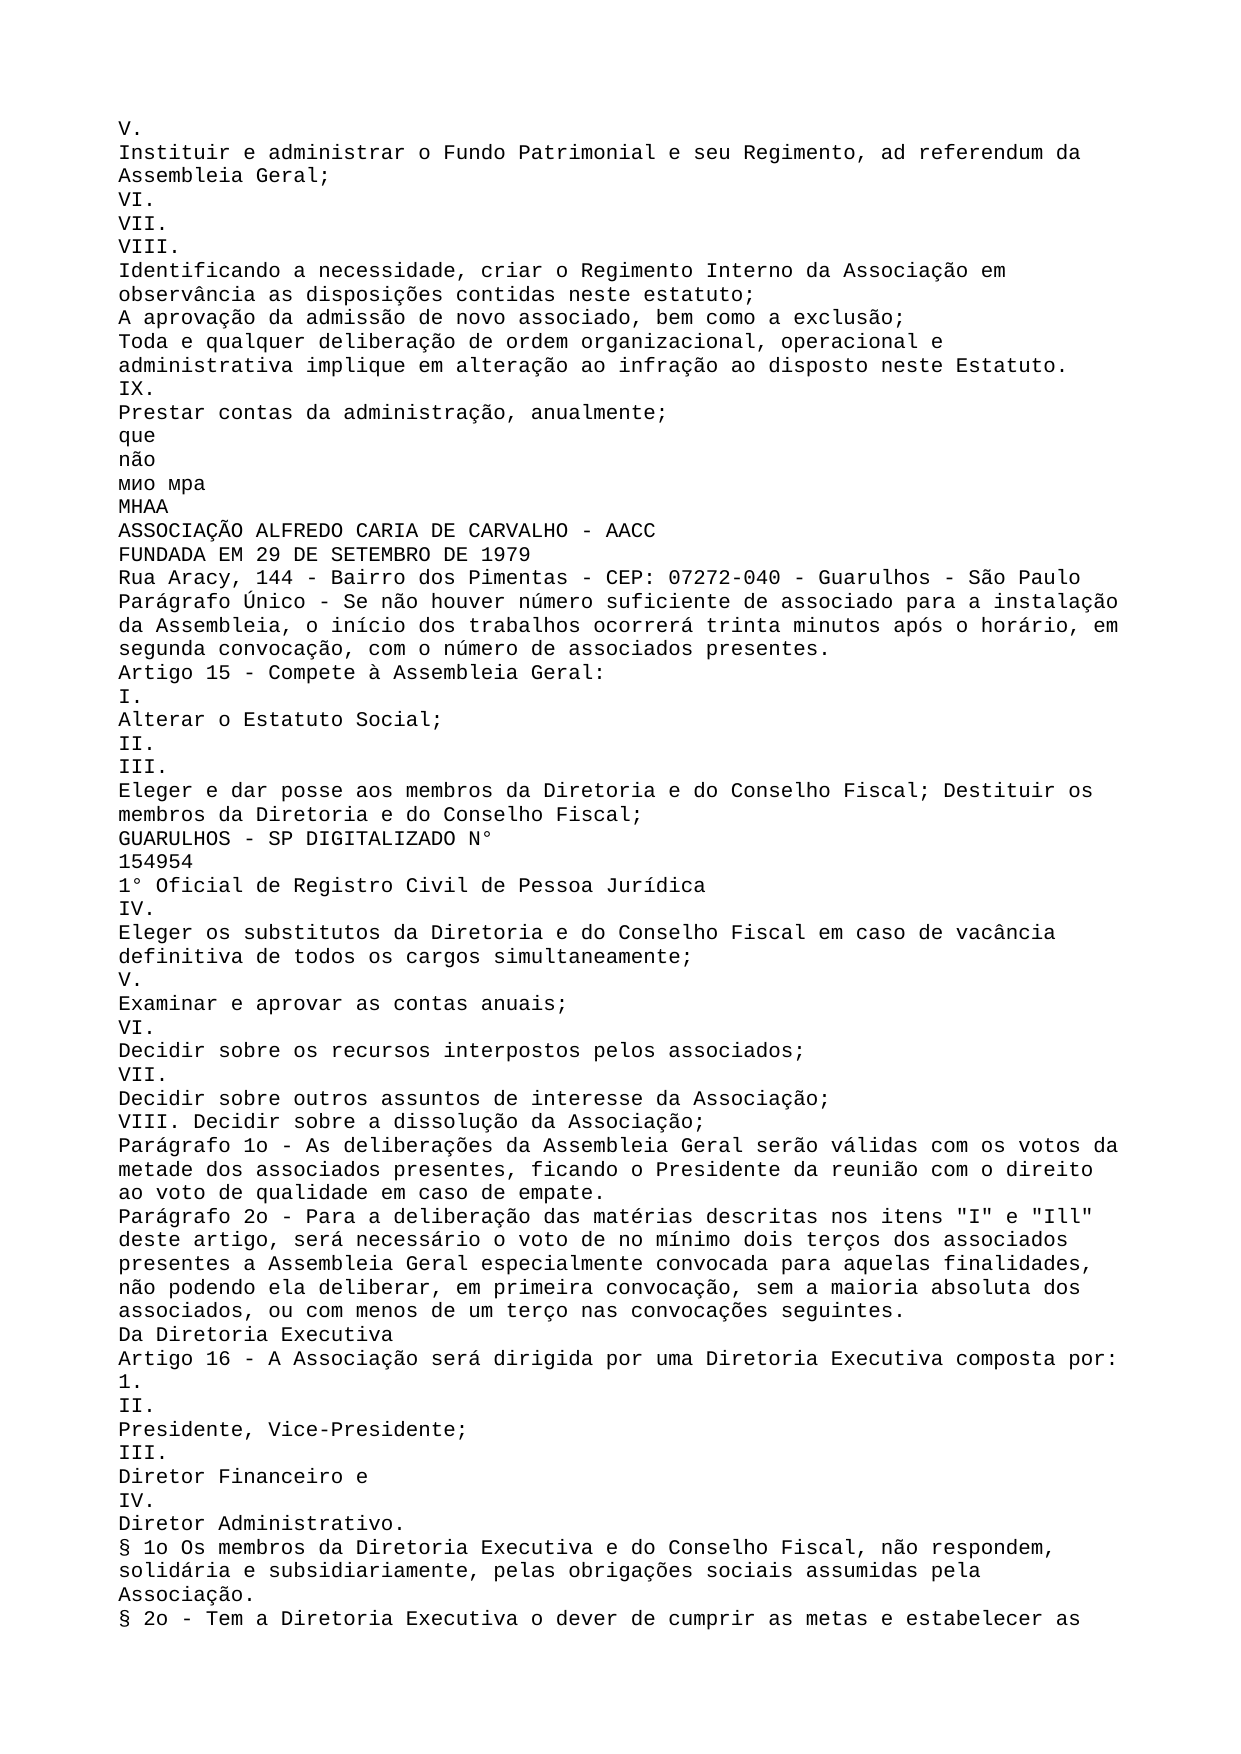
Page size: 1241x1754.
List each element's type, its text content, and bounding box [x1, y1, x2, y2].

text Diretor Financeiro e [118, 1466, 1122, 1489]
text 1° Oficial de Registro Civil de Pessoa Jurídica [118, 875, 1122, 898]
text A aprovação da admissão de novo associado, bem como a exclusão; [118, 307, 1122, 331]
text VI. [118, 1017, 1122, 1040]
text Presidente, Vice-Presidente; [118, 1419, 1122, 1442]
text III. [118, 757, 1122, 780]
text мио мра [118, 473, 1122, 496]
text VII. [118, 1064, 1122, 1088]
text Decidir sobre outros assuntos de interesse da Associação; [118, 1088, 1122, 1111]
text Eleger e dar posse aos membros da Diretoria e do Conselho Fiscal; Destituir os membros da Diretoria e do Conselho Fiscal; [118, 780, 1122, 827]
text Prestar contas da administração, anualmente; [118, 402, 1122, 426]
text Alterar o Estatuto Social; [118, 709, 1122, 733]
text Toda e qualquer deliberação de ordem organizacional, operacional e administrativa implique em alteração ao infração ao disposto neste Estatuto. [118, 331, 1122, 378]
text FUNDADA EM 29 DE SETEMBRO DE 1979 [118, 544, 1122, 567]
text Decidir sobre os recursos interpostos pelos associados; [118, 1040, 1122, 1064]
text Parágrafo 2o - Para a deliberação das matérias descritas nos itens "I" e "Ill" deste artigo, será necessário o voto de no mínimo dois terços dos associados presentes a Assembleia Geral especialmente convocada para aquelas finalidades, não podendo ela deliberar, em primeira convocação, sem a maioria absoluta dos associados, ou com menos de um terço nas convocações seguintes. [118, 1206, 1122, 1324]
text IV. [118, 1489, 1122, 1513]
text 154954 [118, 851, 1122, 875]
text Examinar e aprovar as contas anuais; [118, 993, 1122, 1017]
text VI. [118, 189, 1122, 213]
text Diretor Administrativo. [118, 1513, 1122, 1537]
text Da Diretoria Executiva [118, 1324, 1122, 1348]
text Identificando a necessidade, criar o Regimento Interno da Associação em observância as disposições contidas neste estatuto; [118, 260, 1122, 307]
text V. [118, 969, 1122, 993]
text I. [118, 686, 1122, 709]
text MHAA [118, 496, 1122, 520]
text II. [118, 733, 1122, 757]
text VIII. [118, 236, 1122, 260]
text que [118, 426, 1122, 449]
text § 2o - Tem a Diretoria Executiva o dever de cumprir as metas e estabelecer as [118, 1608, 1122, 1631]
text V. [118, 118, 1122, 142]
text Artigo 16 - A Associação será dirigida por uma Diretoria Executiva composta por: [118, 1348, 1122, 1371]
text IV. [118, 898, 1122, 922]
text Eleger os substitutos da Diretoria e do Conselho Fiscal em caso de vacância definitiva de todos os cargos simultaneamente; [118, 922, 1122, 969]
text IX. [118, 378, 1122, 402]
text § 1o Os membros da Diretoria Executiva e do Conselho Fiscal, não respondem, solidária e subsidiariamente, pelas obrigações sociais assumidas pela Associação. [118, 1537, 1122, 1608]
text 1. [118, 1371, 1122, 1395]
text Parágrafo 1o - As deliberações da Assembleia Geral serão válidas com os votos da metade dos associados presentes, ficando o Presidente da reunião com o direito ao voto de qualidade em caso de empate. [118, 1135, 1122, 1206]
text VII. [118, 213, 1122, 236]
text Parágrafo Único - Se não houver número suficiente de associado para a instalação da Assembleia, o início dos trabalhos ocorrerá trinta minutos após o horário, em segunda convocação, com o número de associados presentes. [118, 591, 1122, 662]
text VIII. Decidir sobre a dissolução da Associação; [118, 1111, 1122, 1135]
text Rua Aracy, 144 - Bairro dos Pimentas - CEP: 07272-040 - Guarulhos - São Paulo [118, 567, 1122, 591]
text Instituir e administrar o Fundo Patrimonial e seu Regimento, ad referendum da Assembleia Geral; [118, 142, 1122, 189]
text III. [118, 1442, 1122, 1466]
text II. [118, 1395, 1122, 1419]
text não [118, 449, 1122, 473]
text GUARULHOS - SP DIGITALIZADO N° [118, 827, 1122, 851]
text ASSOCIAÇÃO ALFREDO CARIA DE CARVALHO - AACC [118, 520, 1122, 544]
text Artigo 15 - Compete à Assembleia Geral: [118, 662, 1122, 686]
